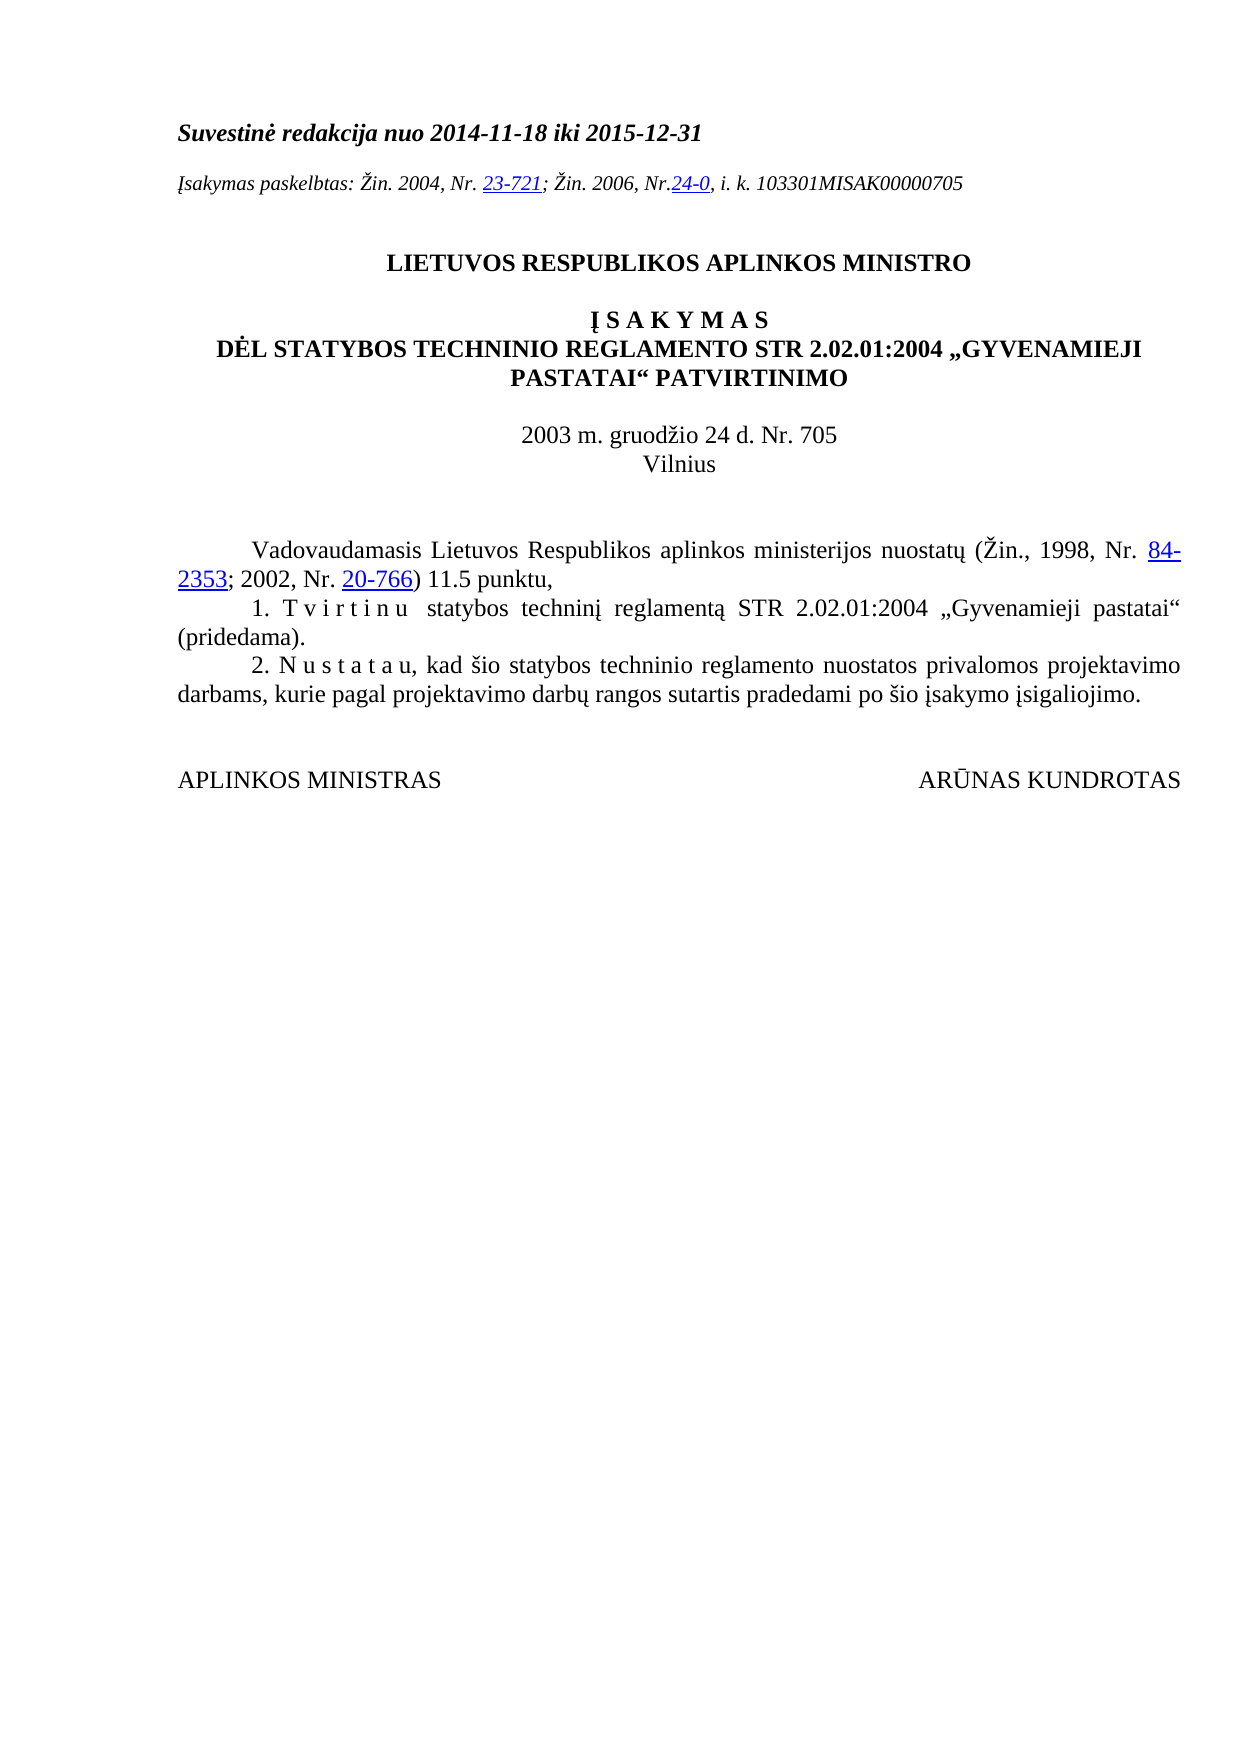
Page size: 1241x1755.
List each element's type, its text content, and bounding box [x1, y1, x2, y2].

text DĖL STATYBOS TECHNINIO REGLAMENTO STR 2.02.01:2004 „GYVENAMIEJI PASTATAI“ PATVIRTINIMO [177, 334, 1181, 392]
text LIETUVOS RESPUBLIKOS APLINKOS MINISTRO [177, 248, 1181, 277]
text APLINKOS MINISTRAS ARŪNAS KUNDROTAS [177, 765, 1181, 794]
text Vadovaudamasis Lietuvos Respublikos aplinkos ministerijos nuostatų (Žin., 1998, Nr. 84-2353; 2002, Nr. 20-766) 11.5 punktu, [177, 535, 1181, 593]
text 2. Nustatau, kad šio statybos techninio reglamento nuostatos privalomos projektavimo darbams, kurie pagal projektavimo darbų rangos sutartis pradedami po šio įsakymo įsigaliojimo. [177, 650, 1181, 708]
text Į S A K Y M A S [177, 305, 1181, 334]
text Suvestinė redakcija nuo 2014-11-18 iki 2015-12-31 [177, 118, 1181, 147]
text Įsakymas paskelbtas: Žin. 2004, Nr. 23-721; Žin. 2006, Nr.24-0, i. k. 103301MISAK00000705 [177, 171, 1181, 195]
text 2003 m. gruodžio 24 d. Nr. 705 [177, 420, 1181, 449]
text 1. Tvirtinu statybos techninį reglamentą STR 2.02.01:2004 „Gyvenamieji pastatai“ (pridedama). [177, 593, 1181, 650]
text Vilnius [177, 449, 1181, 478]
